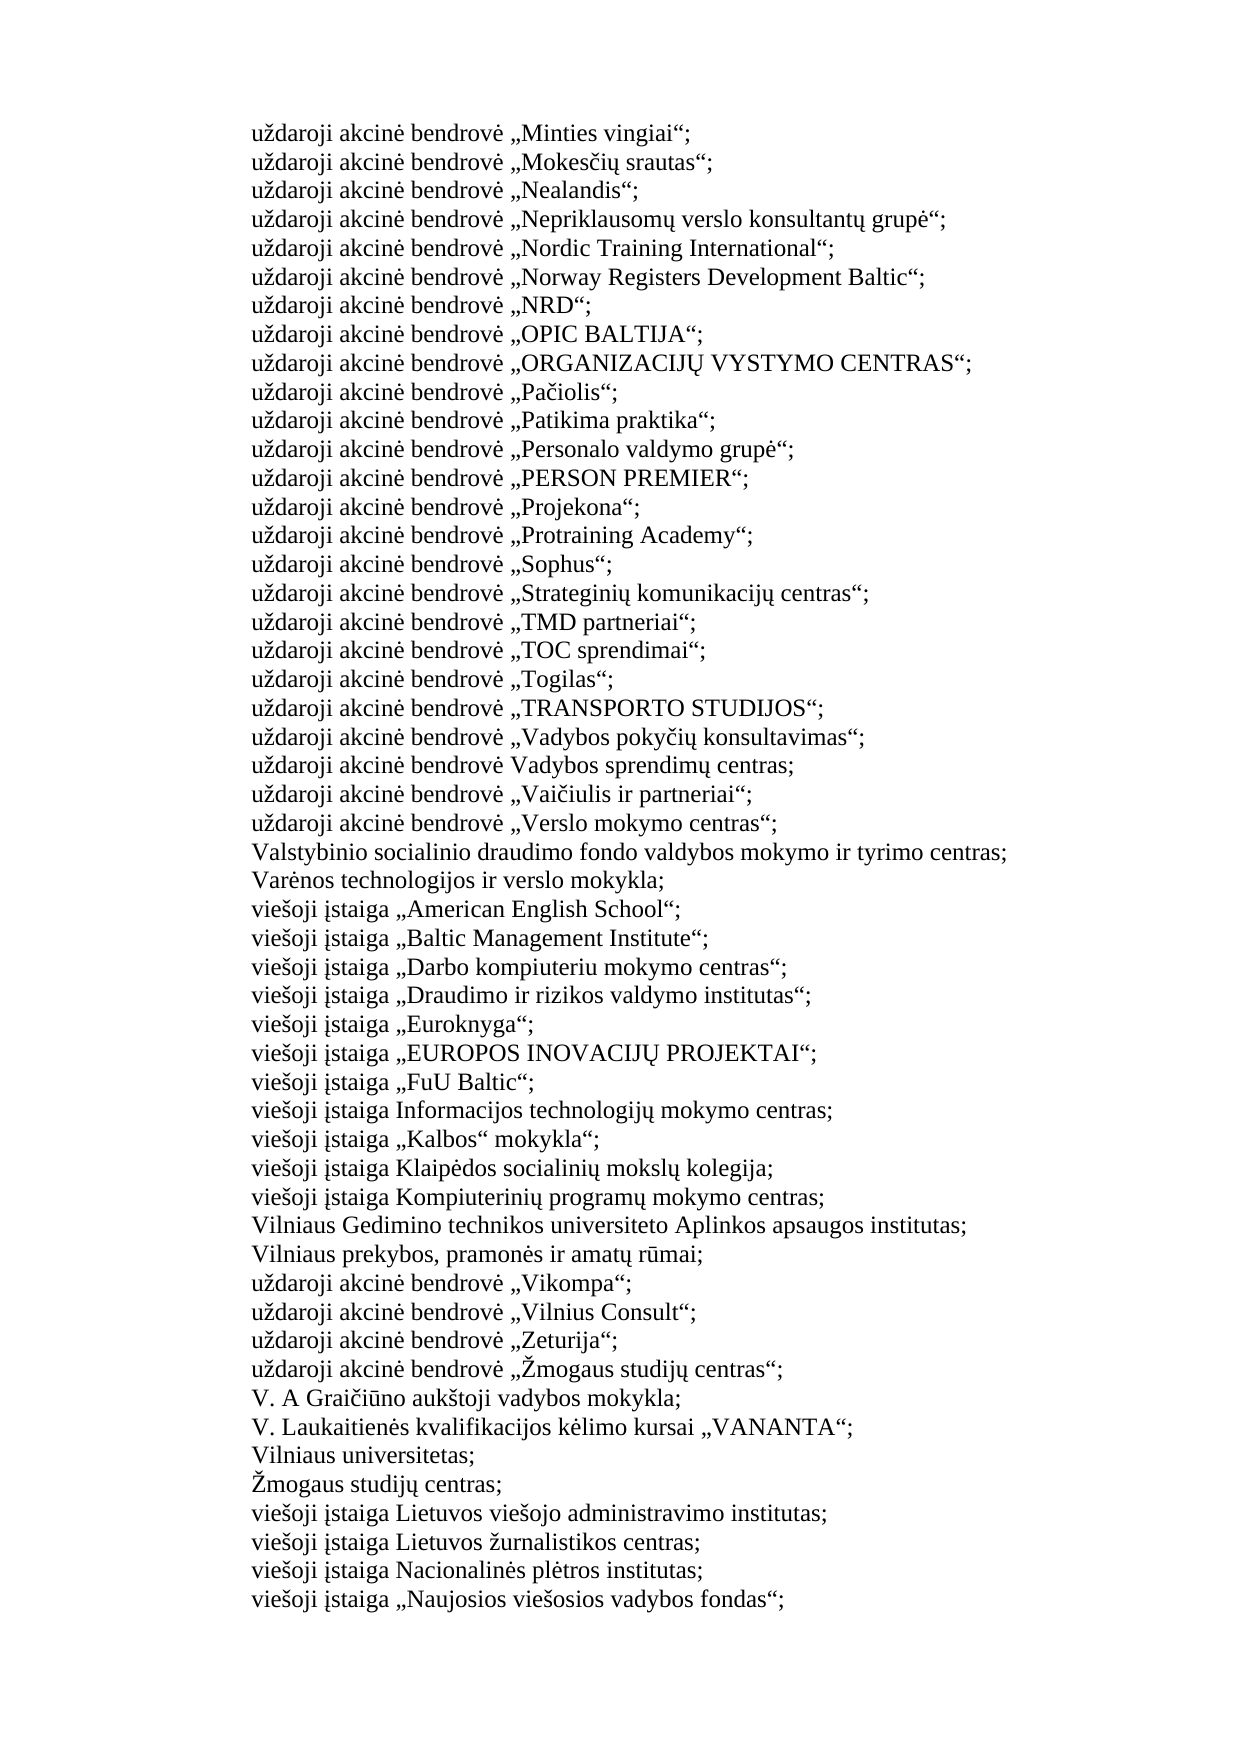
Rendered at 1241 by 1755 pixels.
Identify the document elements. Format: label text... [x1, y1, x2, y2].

text uždaroji akcinė bendrovė „Nepriklausomų verslo konsultantų grupė“; [177, 204, 1181, 233]
text viešoji įstaiga Kompiuterinių programų mokymo centras; [177, 1182, 1181, 1211]
text uždaroji akcinė bendrovė „Minties vingiai“; [177, 118, 1181, 147]
text uždaroji akcinė bendrovė „Sophus“; [177, 549, 1181, 578]
text uždaroji akcinė bendrovė „NRD“; [177, 291, 1181, 319]
text uždaroji akcinė bendrovė „Strateginių komunikacijų centras“; [177, 578, 1181, 607]
text uždaroji akcinė bendrovė „Togilas“; [177, 664, 1181, 693]
text uždaroji akcinė bendrovė „Pačiolis“; [177, 377, 1181, 406]
text Varėnos technologijos ir verslo mokykla; [177, 866, 1181, 894]
text viešoji įstaiga „Darbo kompiuteriu mokymo centras“; [177, 952, 1181, 981]
text uždaroji akcinė bendrovė „Mokesčių srautas“; [177, 147, 1181, 176]
text viešoji įstaiga „Draudimo ir rizikos valdymo institutas“; [177, 981, 1181, 1009]
text viešoji įstaiga Klaipėdos socialinių mokslų kolegija; [177, 1153, 1181, 1182]
text viešoji įstaiga Lietuvos viešojo administravimo institutas; [177, 1498, 1181, 1527]
text uždaroji akcinė bendrovė „Protraining Academy“; [177, 521, 1181, 549]
text uždaroji akcinė bendrovė „Patikima praktika“; [177, 406, 1181, 434]
text viešoji įstaiga „Baltic Management Institute“; [177, 923, 1181, 952]
text uždaroji akcinė bendrovė „Nordic Training International“; [177, 233, 1181, 262]
text viešoji įstaiga Lietuvos žurnalistikos centras; [177, 1527, 1181, 1556]
text uždaroji akcinė bendrovė „Nealandis“; [177, 176, 1181, 204]
text viešoji įstaiga „American English School“; [177, 894, 1181, 923]
text uždaroji akcinė bendrovė „ORGANIZACIJŲ VYSTYMO CENTRAS“; [177, 348, 1181, 377]
text viešoji įstaiga Nacionalinės plėtros institutas; [177, 1556, 1181, 1584]
text uždaroji akcinė bendrovė „TRANSPORTO STUDIJOS“; [177, 693, 1181, 722]
text viešoji įstaiga Informacijos technologijų mokymo centras; [177, 1096, 1181, 1124]
text Žmogaus studijų centras; [177, 1469, 1181, 1498]
text uždaroji akcinė bendrovė „TMD partneriai“; [177, 607, 1181, 636]
text uždaroji akcinė bendrovė „OPIC BALTIJA“; [177, 319, 1181, 348]
text uždaroji akcinė bendrovė „Vadybos pokyčių konsultavimas“; [177, 722, 1181, 751]
text viešoji įstaiga „FuU Baltic“; [177, 1067, 1181, 1096]
text uždaroji akcinė bendrovė „Zeturija“; [177, 1326, 1181, 1354]
text Valstybinio socialinio draudimo fondo valdybos mokymo ir tyrimo centras; [177, 837, 1181, 866]
text viešoji įstaiga „EUROPOS INOVACIJŲ PROJEKTAI“; [177, 1038, 1181, 1067]
text viešoji įstaiga „Kalbos“ mokykla“; [177, 1124, 1181, 1153]
text uždaroji akcinė bendrovė Vadybos sprendimų centras; [177, 751, 1181, 779]
text uždaroji akcinė bendrovė „Vilnius Consult“; [177, 1297, 1181, 1326]
text uždaroji akcinė bendrovė „PERSON PREMIER“; [177, 463, 1181, 492]
text uždaroji akcinė bendrovė „Norway Registers Development Baltic“; [177, 262, 1181, 291]
text uždaroji akcinė bendrovė „Personalo valdymo grupė“; [177, 434, 1181, 463]
text Vilniaus universitetas; [177, 1441, 1181, 1469]
text V. A Graičiūno aukštoji vadybos mokykla; [177, 1383, 1181, 1412]
text V. Laukaitienės kvalifikacijos kėlimo kursai „VANANTA“; [177, 1412, 1181, 1441]
text Vilniaus Gedimino technikos universiteto Aplinkos apsaugos institutas; [177, 1211, 1181, 1239]
text uždaroji akcinė bendrovė „Projekona“; [177, 492, 1181, 521]
text uždaroji akcinė bendrovė „TOC sprendimai“; [177, 636, 1181, 664]
text Vilniaus prekybos, pramonės ir amatų rūmai; [177, 1239, 1181, 1268]
text uždaroji akcinė bendrovė „Vaičiulis ir partneriai“; [177, 779, 1181, 808]
text uždaroji akcinė bendrovė „Vikompa“; [177, 1268, 1181, 1297]
text viešoji įstaiga „Euroknyga“; [177, 1009, 1181, 1038]
text uždaroji akcinė bendrovė „Verslo mokymo centras“; [177, 808, 1181, 837]
text uždaroji akcinė bendrovė „Žmogaus studijų centras“; [177, 1354, 1181, 1383]
text viešoji įstaiga „Naujosios viešosios vadybos fondas“; [177, 1584, 1181, 1613]
